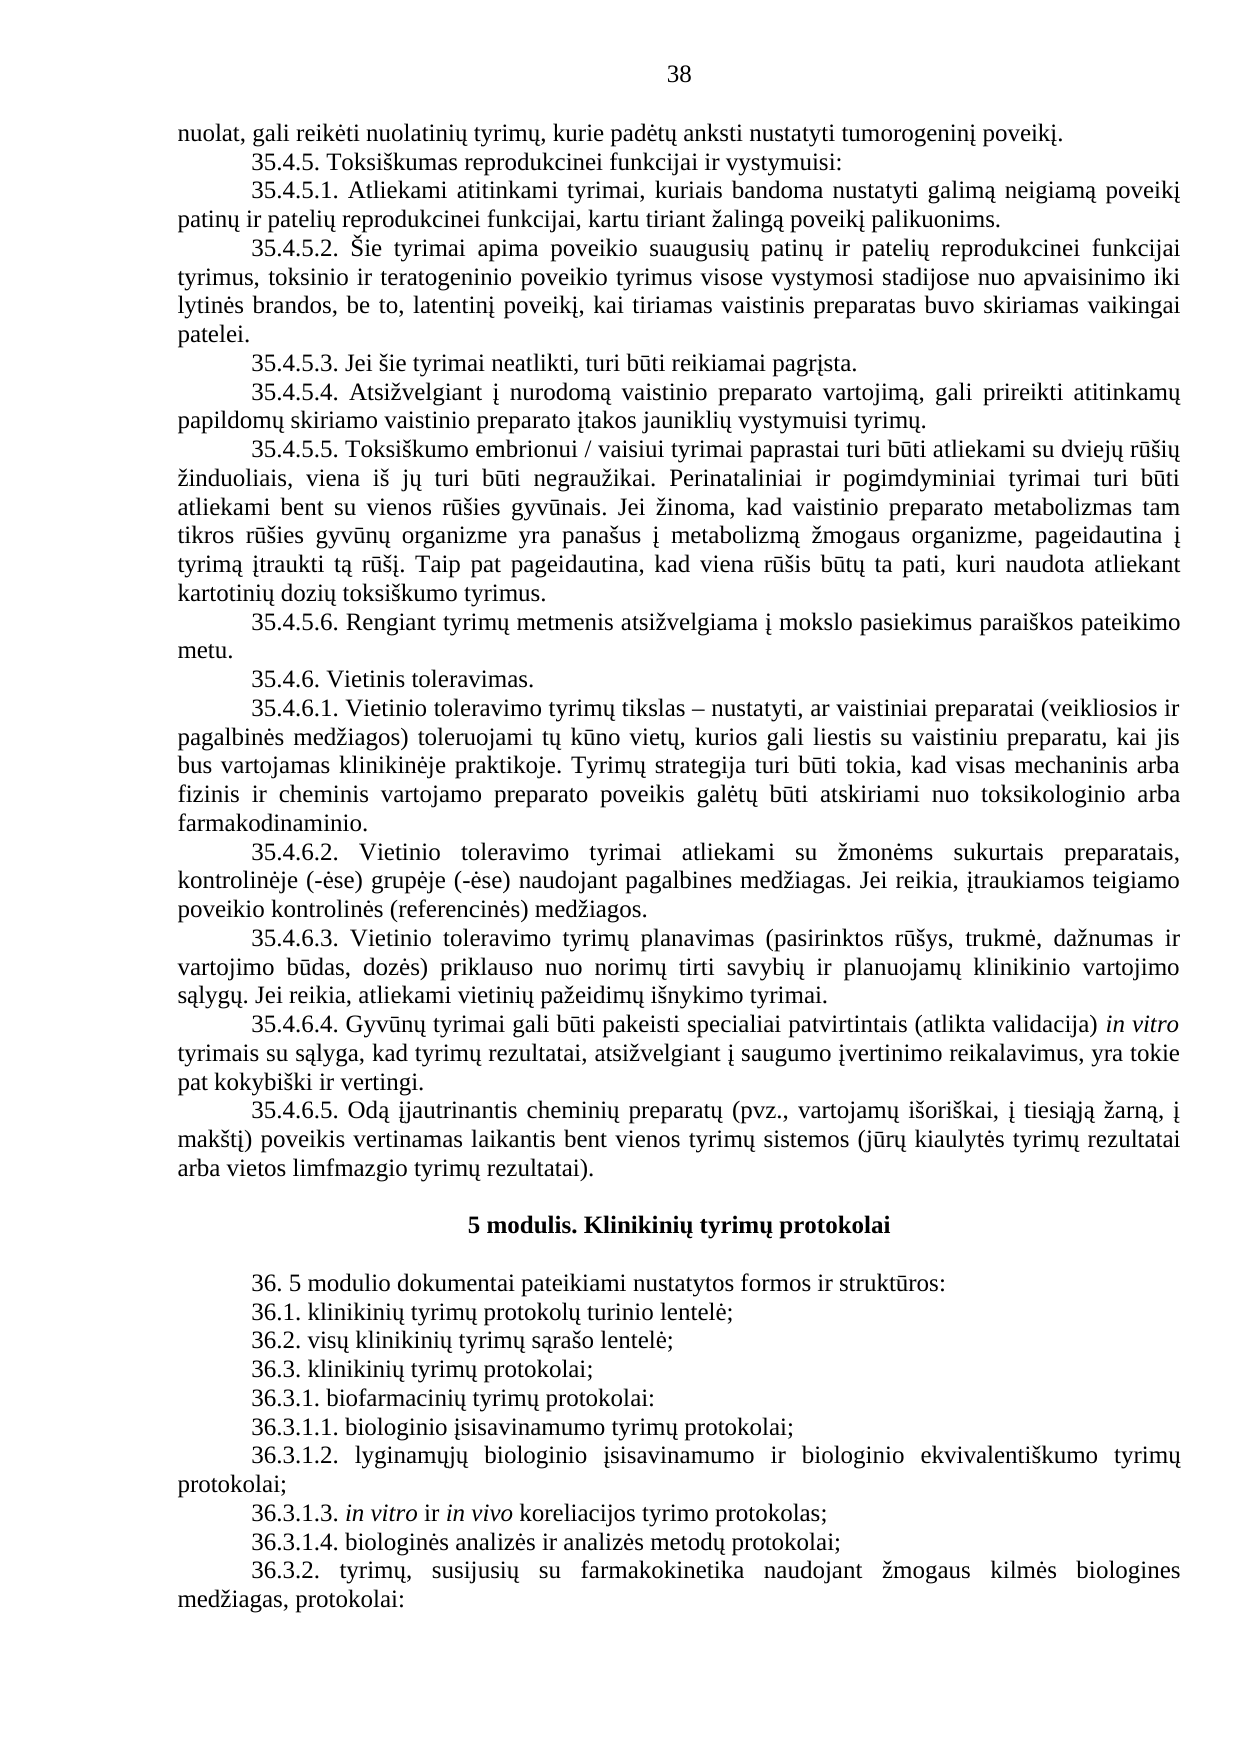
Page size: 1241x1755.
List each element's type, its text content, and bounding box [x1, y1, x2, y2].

text 35.4.5.1. Atliekami atitinkami tyrimai, kuriais bandoma nustatyti galimą neigiamą poveikį patinų ir patelių reprodukcinei funkcijai, kartu tiriant žalingą poveikį palikuonims. [177, 176, 1181, 233]
text 35.4.5.4. Atsižvelgiant į nurodomą vaistinio preparato vartojimą, gali prireikti atitinkamų papildomų skiriamo vaistinio preparato įtakos jauniklių vystymuisi tyrimų. [177, 377, 1181, 434]
text 36.3.2. tyrimų, susijusių su farmakokinetika naudojant žmogaus kilmės biologines medžiagas, protokolai: [177, 1556, 1181, 1613]
text 35.4.6.4. Gyvūnų tyrimai gali būti pakeisti specialiai patvirtintais (atlikta validacija) in vitro tyrimais su sąlyga, kad tyrimų rezultatai, atsižvelgiant į saugumo įvertinimo reikalavimus, yra tokie pat kokybiški ir vertingi. [177, 1009, 1181, 1096]
text 35.4.6.3. Vietinio toleravimo tyrimų planavimas (pasirinktos rūšys, trukmė, dažnumas ir vartojimo būdas, dozės) priklauso nuo norimų tirti savybių ir planuojamų klinikinio vartojimo sąlygų. Jei reikia, atliekami vietinių pažeidimų išnykimo tyrimai. [177, 923, 1181, 1009]
text 35.4.5.3. Jei šie tyrimai neatlikti, turi būti reikiamai pagrįsta. [177, 348, 1181, 377]
text 5 modulis. Klinikinių tyrimų protokolai [177, 1211, 1181, 1239]
text 36.2. visų klinikinių tyrimų sąrašo lentelė; [177, 1326, 1181, 1354]
text nuolat, gali reikėti nuolatinių tyrimų, kurie padėtų anksti nustatyti tumorogeninį poveikį. [177, 118, 1181, 147]
text 35.4.6.2. Vietinio toleravimo tyrimai atliekami su žmonėms sukurtais preparatais, kontrolinėje (-ėse) grupėje (-ėse) naudojant pagalbines medžiagas. Jei reikia, įtraukiamos teigiamo poveikio kontrolinės (referencinės) medžiagos. [177, 837, 1181, 923]
text 35.4.5.6. Rengiant tyrimų metmenis atsižvelgiama į mokslo pasiekimus paraiškos pateikimo metu. [177, 607, 1181, 664]
text 36.3. klinikinių tyrimų protokolai; [177, 1354, 1181, 1383]
text 35.4.6. Vietinis toleravimas. [177, 664, 1181, 693]
text 36.3.1.3. in vitro ir in vivo koreliacijos tyrimo protokolas; [177, 1498, 1181, 1527]
text 36.3.1.1. biologinio įsisavinamumo tyrimų protokolai; [177, 1412, 1181, 1441]
text 36.3.1. biofarmacinių tyrimų protokolai: [177, 1383, 1181, 1412]
text 35.4.5. Toksiškumas reprodukcinei funkcijai ir vystymuisi: [177, 147, 1181, 176]
text 36.3.1.4. biologinės analizės ir analizės metodų protokolai; [177, 1527, 1181, 1556]
text 35.4.6.5. Odą įjautrinantis cheminių preparatų (pvz., vartojamų išoriškai, į tiesiąją žarną, į makštį) poveikis vertinamas laikantis bent vienos tyrimų sistemos (jūrų kiaulytės tyrimų rezultatai arba vietos limfmazgio tyrimų rezultatai). [177, 1096, 1181, 1182]
text 35.4.6.1. Vietinio toleravimo tyrimų tikslas – nustatyti, ar vaistiniai preparatai (veikliosios ir pagalbinės medžiagos) toleruojami tų kūno vietų, kurios gali liestis su vaistiniu preparatu, kai jis bus vartojamas klinikinėje praktikoje. Tyrimų strategija turi būti tokia, kad visas mechaninis arba fizinis ir cheminis vartojamo preparato poveikis galėtų būti atskiriami nuo toksikologinio arba farmakodinaminio. [177, 693, 1181, 837]
text 36.1. klinikinių tyrimų protokolų turinio lentelė; [177, 1297, 1181, 1326]
text 36. 5 modulio dokumentai pateikiami nustatytos formos ir struktūros: [177, 1268, 1181, 1297]
text 35.4.5.5. Toksiškumo embrionui / vaisiui tyrimai paprastai turi būti atliekami su dviejų rūšių žinduoliais, viena iš jų turi būti negraužikai. Perinataliniai ir pogimdyminiai tyrimai turi būti atliekami bent su vienos rūšies gyvūnais. Jei žinoma, kad vaistinio preparato metabolizmas tam tikros rūšies gyvūnų organizme yra panašus į metabolizmą žmogaus organizme, pageidautina į tyrimą įtraukti tą rūšį. Taip pat pageidautina, kad viena rūšis būtų ta pati, kuri naudota atliekant kartotinių dozių toksiškumo tyrimus. [177, 434, 1181, 607]
text 36.3.1.2. lyginamųjų biologinio įsisavinamumo ir biologinio ekvivalentiškumo tyrimų protokolai; [177, 1441, 1181, 1498]
text 35.4.5.2. Šie tyrimai apima poveikio suaugusių patinų ir patelių reprodukcinei funkcijai tyrimus, toksinio ir teratogeninio poveikio tyrimus visose vystymosi stadijose nuo apvaisinimo iki lytinės brandos, be to, latentinį poveikį, kai tiriamas vaistinis preparatas buvo skiriamas vaikingai patelei. [177, 233, 1181, 348]
